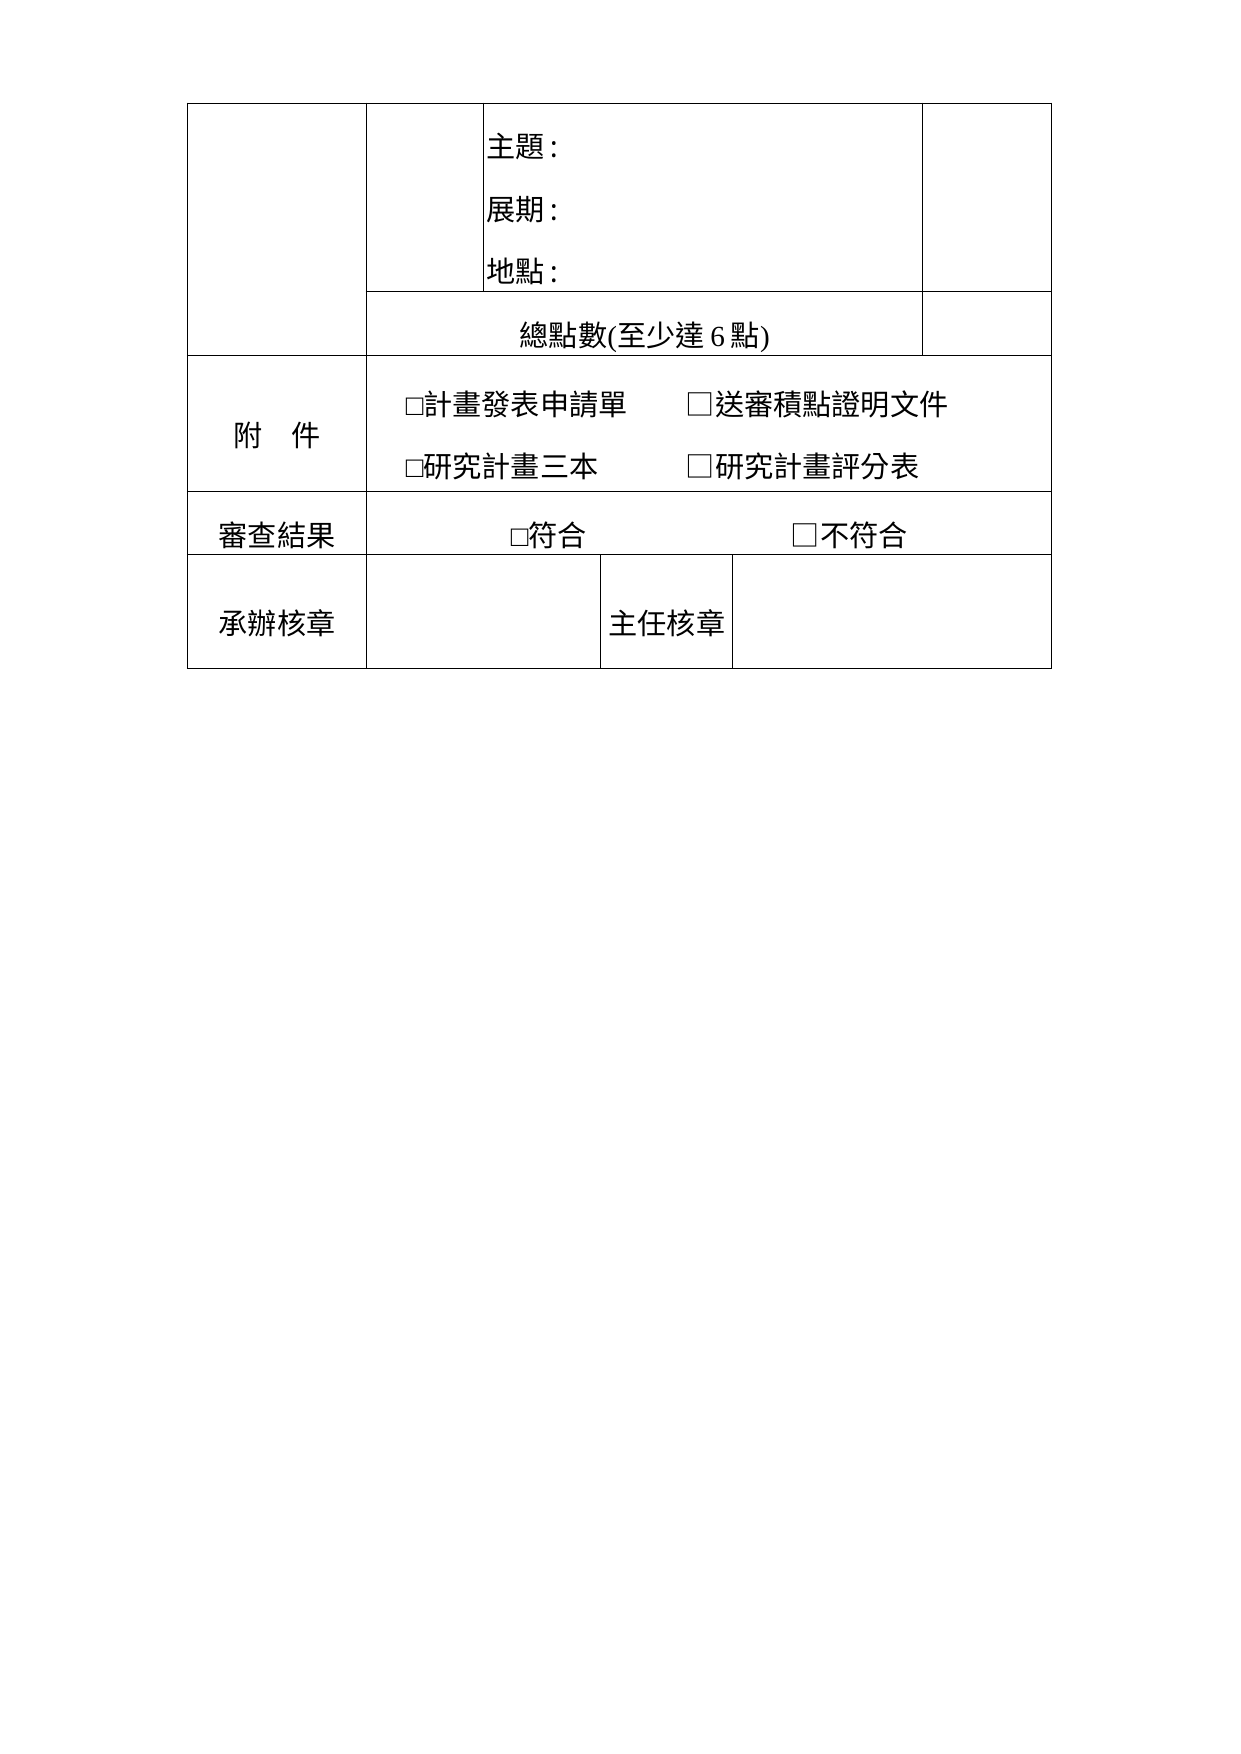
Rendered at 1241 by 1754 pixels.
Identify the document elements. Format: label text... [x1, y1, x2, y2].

table_cell □符合 □不符合 [367, 492, 1051, 554]
table_cell [923, 292, 1051, 355]
table_cell [923, 104, 1051, 291]
table_cell [188, 104, 366, 355]
table_cell 主任核章 [601, 555, 732, 667]
table_cell [367, 555, 600, 667]
table_cell 審查結果 [188, 492, 366, 554]
table_cell 主題: 展期: 地點: [484, 104, 922, 291]
table_cell [367, 104, 483, 291]
table_cell 附 件 [188, 356, 366, 491]
table_cell [733, 555, 1051, 667]
table_cell 總點數(至少達6點) [367, 292, 922, 355]
table_cell □計畫發表申請單 □送審積點證明文件 □研究計畫三本 □研究計畫評分表 [367, 356, 1051, 491]
table_cell 承辦核章 [188, 555, 366, 667]
